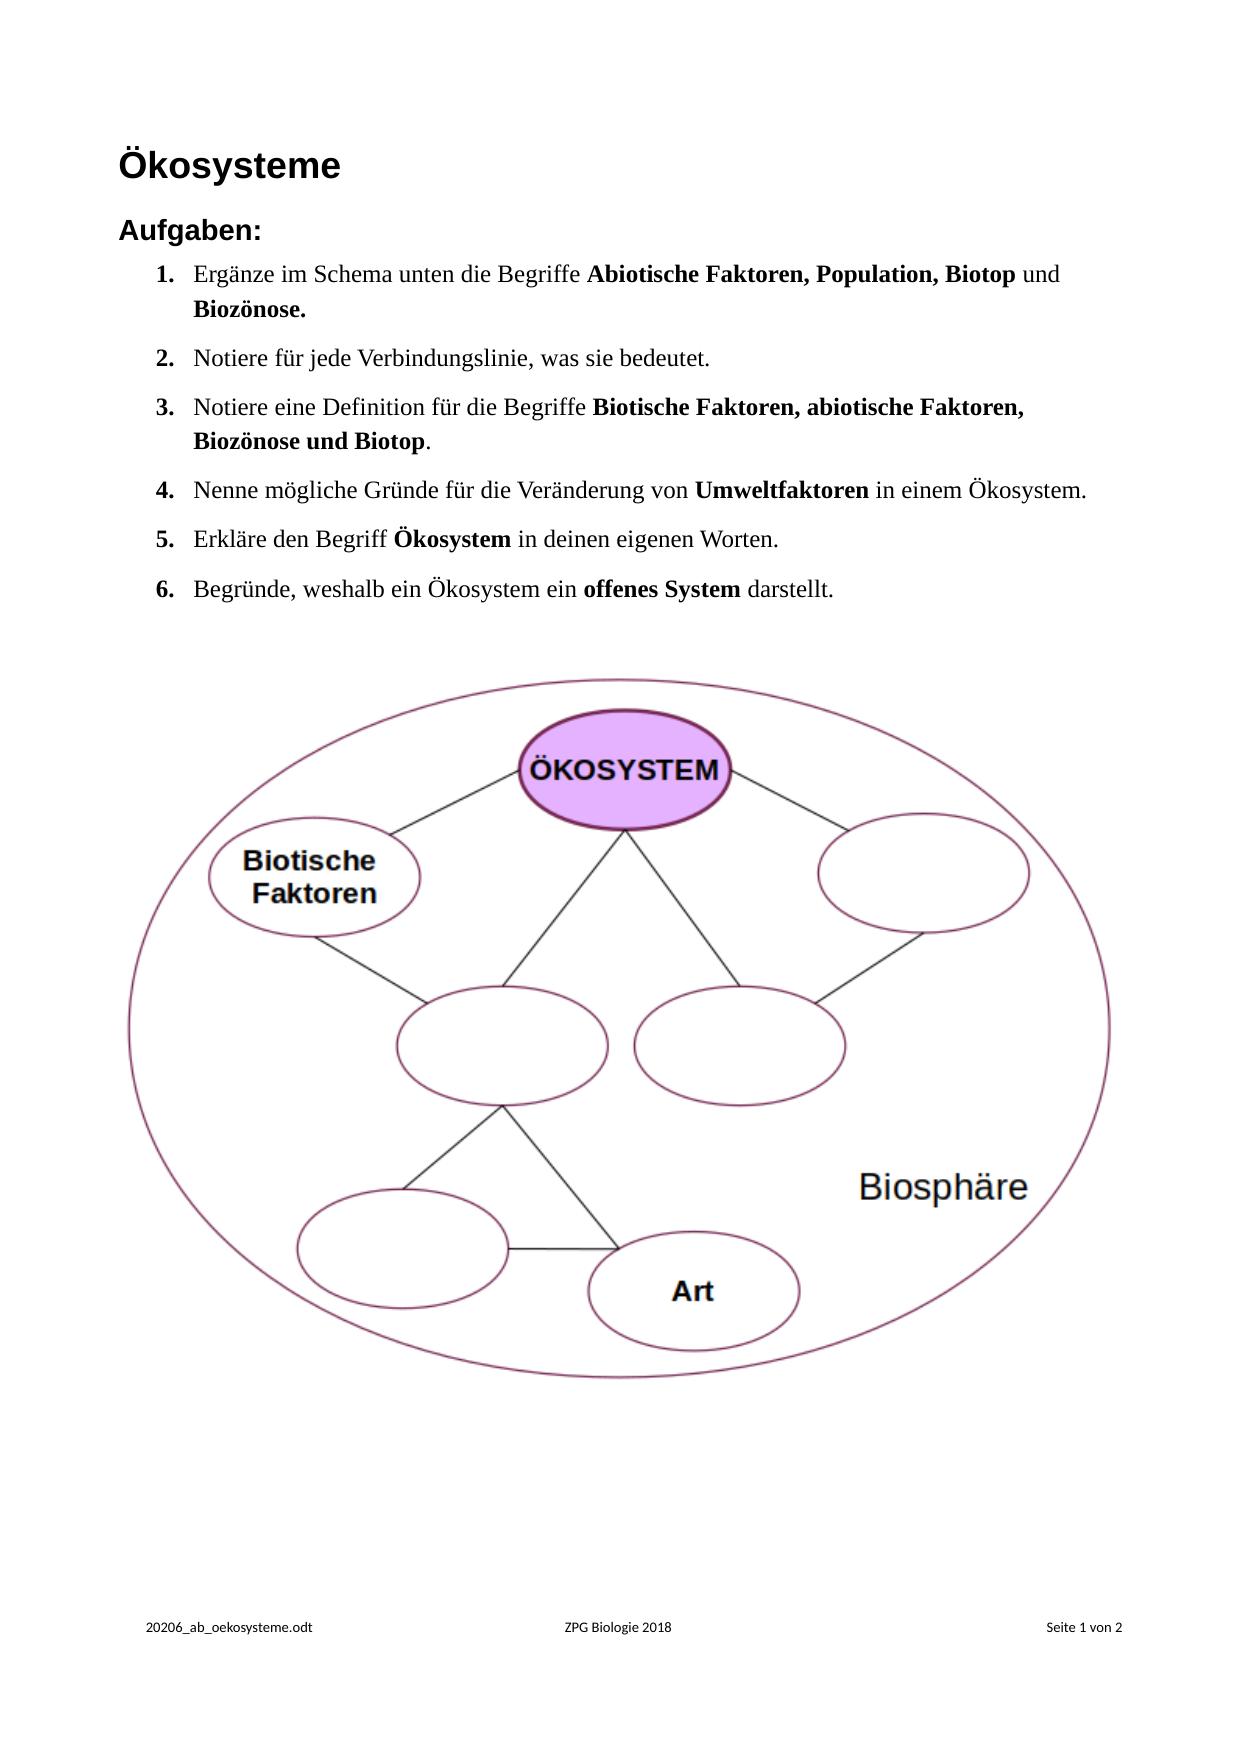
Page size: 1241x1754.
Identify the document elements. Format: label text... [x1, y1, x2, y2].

list Ergänze im Schema unten die Begriffe Abiotische Faktoren, Population, Biotop und Biozönose. [156, 259, 1122, 323]
list Nenne mögliche Gründe für die Veränderung von Umweltfaktoren in einem Ökosystem. [156, 476, 1122, 504]
list Begründe, weshalb ein Ökosystem ein offenes System darstellt. [156, 574, 1122, 602]
subtitle Ökosysteme [118, 143, 1122, 186]
picture [118, 671, 1122, 1384]
subtitle Aufgaben: [118, 213, 1122, 247]
list Notiere für jede Verbindungslinie, was sie bedeutet. [156, 343, 1122, 372]
list Notiere eine Definition für die Begriffe Biotische Faktoren, abiotische Faktoren, Biozönose und Biotop. [156, 392, 1122, 455]
list Erkläre den Begriff Ökosystem in deinen eigenen Worten. [156, 524, 1122, 553]
